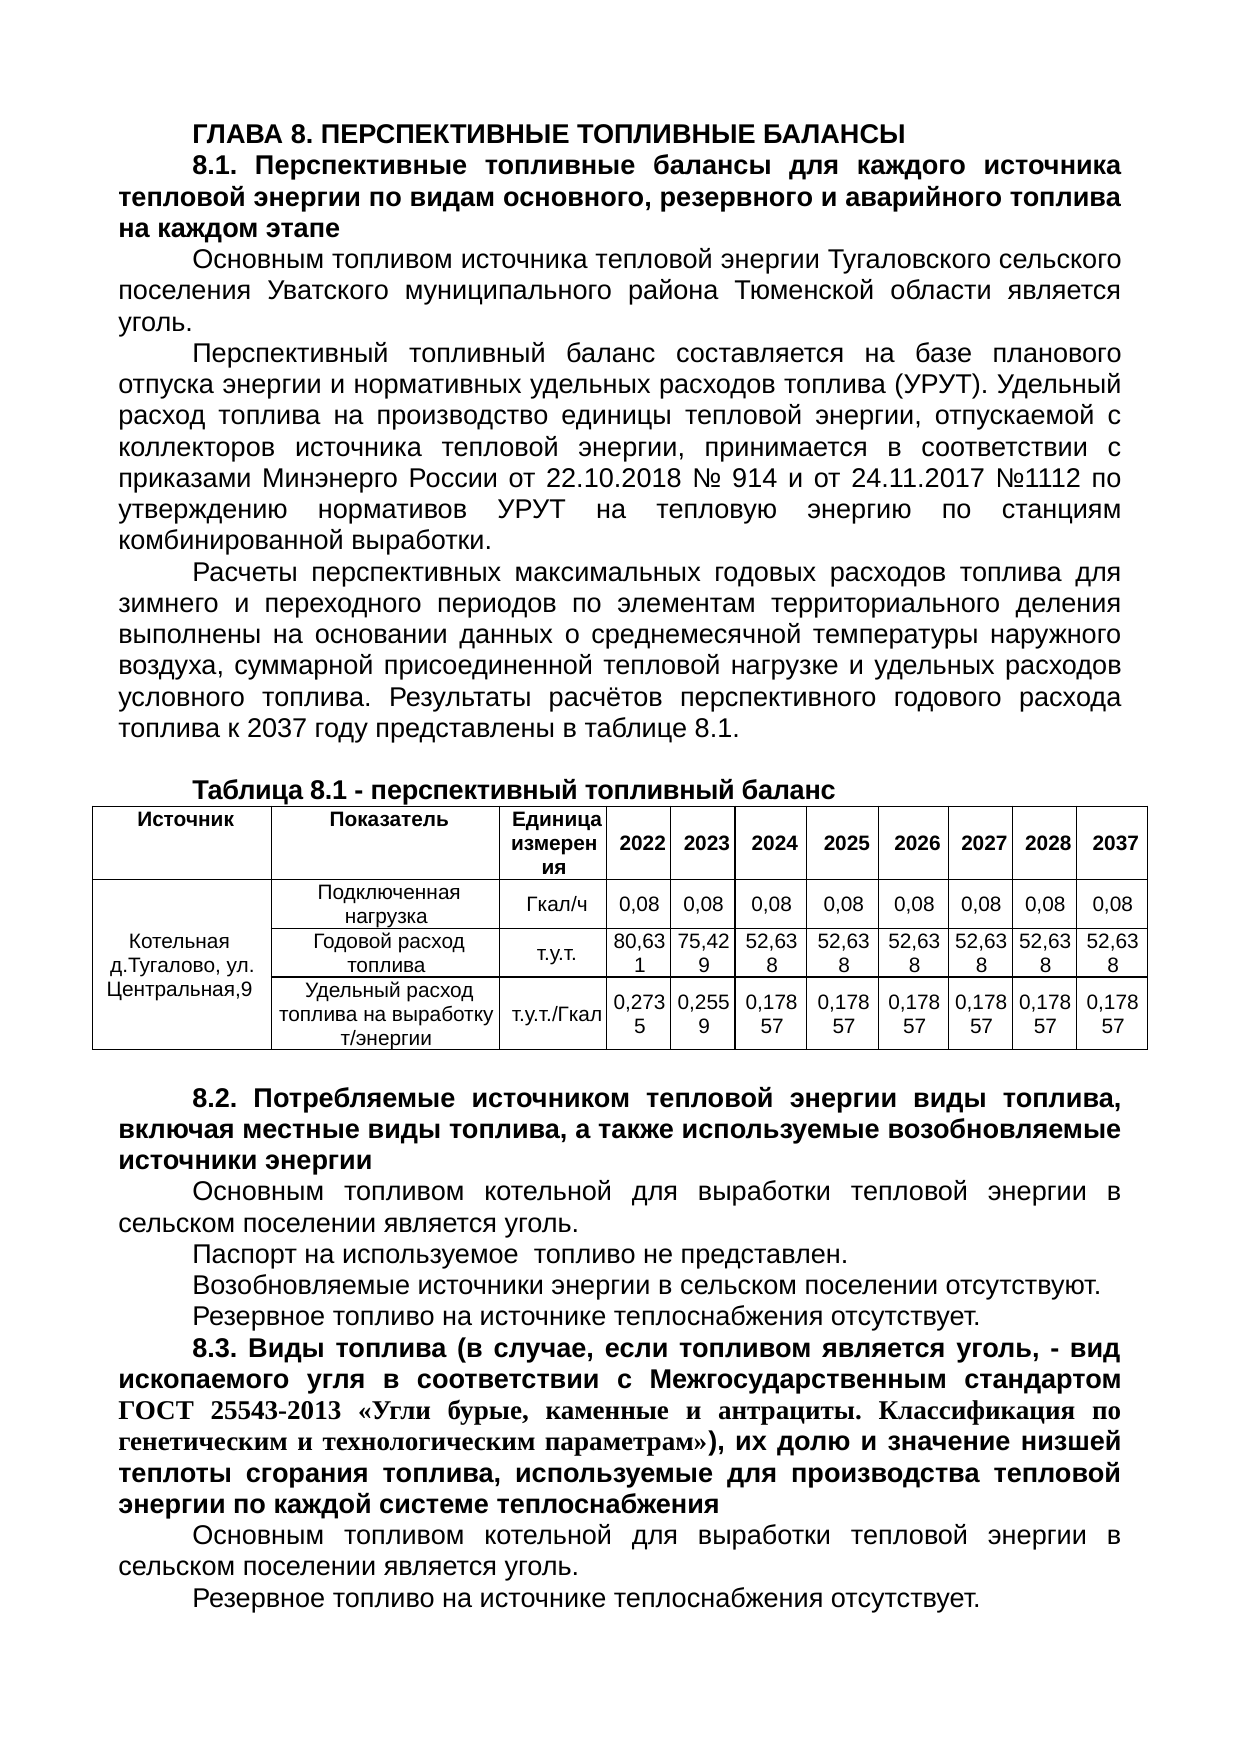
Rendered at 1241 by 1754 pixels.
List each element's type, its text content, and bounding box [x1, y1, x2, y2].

text Таблица 8.1 - перспективный топливный баланс [118, 774, 1111, 806]
table_header 2028 [1013, 807, 1076, 878]
table_cell 52,638 [807, 929, 878, 976]
table_cell 0,08 [807, 880, 878, 927]
table_cell 0,08 [879, 880, 948, 927]
table_cell т.у.т. [500, 929, 606, 976]
table_cell 0,17857 [736, 978, 806, 1049]
table_header Показатель [272, 807, 499, 878]
table_header 2037 [1077, 807, 1147, 878]
subtitle ГЛАВА 8. ПЕРСПЕКТИВНЫЕ ТОПЛИВНЫЕ БАЛАНСЫ [118, 118, 1122, 149]
table_header 2026 [879, 807, 948, 878]
table_cell 52,638 [949, 929, 1012, 976]
table_header 2027 [949, 807, 1012, 878]
text Расчеты перспективных максимальных годовых расходов топлива для зимнего и переходного периодов по элементам территориального деления выполнены на основании данных о среднемесячной температуры наружного воздуха, суммарной присоединенной тепловой нагрузке и удельных расходов условного топлива. Результаты расчётов перспективного годового расхода топлива к 2037 году представлены в таблице 8.1. [118, 556, 1122, 743]
table_cell 0,08 [671, 880, 734, 927]
table_cell 0,08 [607, 880, 670, 927]
table_cell Удельный расход топлива на выработку т/энергии [272, 978, 499, 1049]
table_header 2025 [807, 807, 878, 878]
list Паспорт на используемое топливо не представлен. [118, 1238, 1122, 1269]
table_cell 0,2559 [671, 978, 734, 1049]
list Резервное топливо на источнике теплоснабжения отсутствует. [118, 1300, 1122, 1332]
table_cell Гкал/ч [500, 880, 606, 927]
subtitle 8.3. Виды топлива (в случае, если топливом является уголь, - вид ископаемого угля в соответствии с Межгосударственным стандартом ГОСТ 25543-2013 «Угли бурые, каменные и антрациты. Классификация по генетическим и технологическим параметрам»), их долю и значение низшей теплоты сгорания топлива, используемые для производства тепловой энергии по каждой системе теплоснабжения [118, 1332, 1122, 1519]
table_header 2024 [736, 807, 806, 878]
list Резервное топливо на источнике теплоснабжения отсутствует. [118, 1582, 1122, 1613]
table_header 2022 [607, 807, 670, 878]
table_cell 52,638 [736, 929, 806, 976]
table_cell 52,638 [1077, 929, 1147, 976]
table_header Единица измерения [500, 807, 606, 878]
table_cell 75,429 [671, 929, 734, 976]
table_cell Годовой расход топлива [272, 929, 499, 976]
table_header Источник [93, 807, 271, 878]
table_cell 0,17857 [949, 978, 1012, 1049]
table_cell Подключенная нагрузка [272, 880, 499, 927]
list Возобновляемые источники энергии в сельском поселении отсутствуют. [118, 1269, 1122, 1300]
table_cell 0,08 [736, 880, 806, 927]
list Основным топливом котельной для выработки тепловой энергии в сельском поселении является уголь. [118, 1175, 1122, 1238]
table_cell Котельная д.Тугалово, ул. Центральная,9 [93, 880, 271, 1049]
table_cell 0,08 [1013, 880, 1076, 927]
subtitle 8.1. Перспективные топливные балансы для каждого источника тепловой энергии по видам основного, резервного и аварийного топлива на каждом этапе [118, 149, 1122, 243]
table_cell 0,08 [949, 880, 1012, 927]
table_cell 80,631 [607, 929, 670, 976]
text Перспективный топливный баланс составляется на базе планового отпуска энергии и нормативных удельных расходов топлива (УРУТ). Удельный расход топлива на производство единицы тепловой энергии, отпускаемой с коллекторов источника тепловой энергии, принимается в соответствии с приказами Минэнерго России от 22.10.2018 № 914 и от 24.11.2017 №1112 по утверждению нормативов УРУТ на тепловую энергию по станциям комбинированной выработки. [118, 337, 1122, 556]
list Основным топливом котельной для выработки тепловой энергии в сельском поселении является уголь. [118, 1519, 1122, 1582]
table_cell 0,2735 [607, 978, 670, 1049]
table_cell 0,17857 [1013, 978, 1076, 1049]
table_cell 0,17857 [879, 978, 948, 1049]
text Основным топливом источника тепловой энергии Тугаловского сельского поселения Уватского муниципального района Тюменской области является уголь. [118, 243, 1122, 337]
table_cell 0,17857 [807, 978, 878, 1049]
table_cell 0,08 [1077, 880, 1147, 927]
table_cell 0,17857 [1077, 978, 1147, 1049]
table_cell 52,638 [1013, 929, 1076, 976]
table_cell т.у.т./Гкал [500, 978, 606, 1049]
table_cell 52,638 [879, 929, 948, 976]
table_header 2023 [671, 807, 734, 878]
subtitle 8.2. Потребляемые источником тепловой энергии виды топлива, включая местные виды топлива, а также используемые возобновляемые источники энергии [118, 1082, 1122, 1175]
